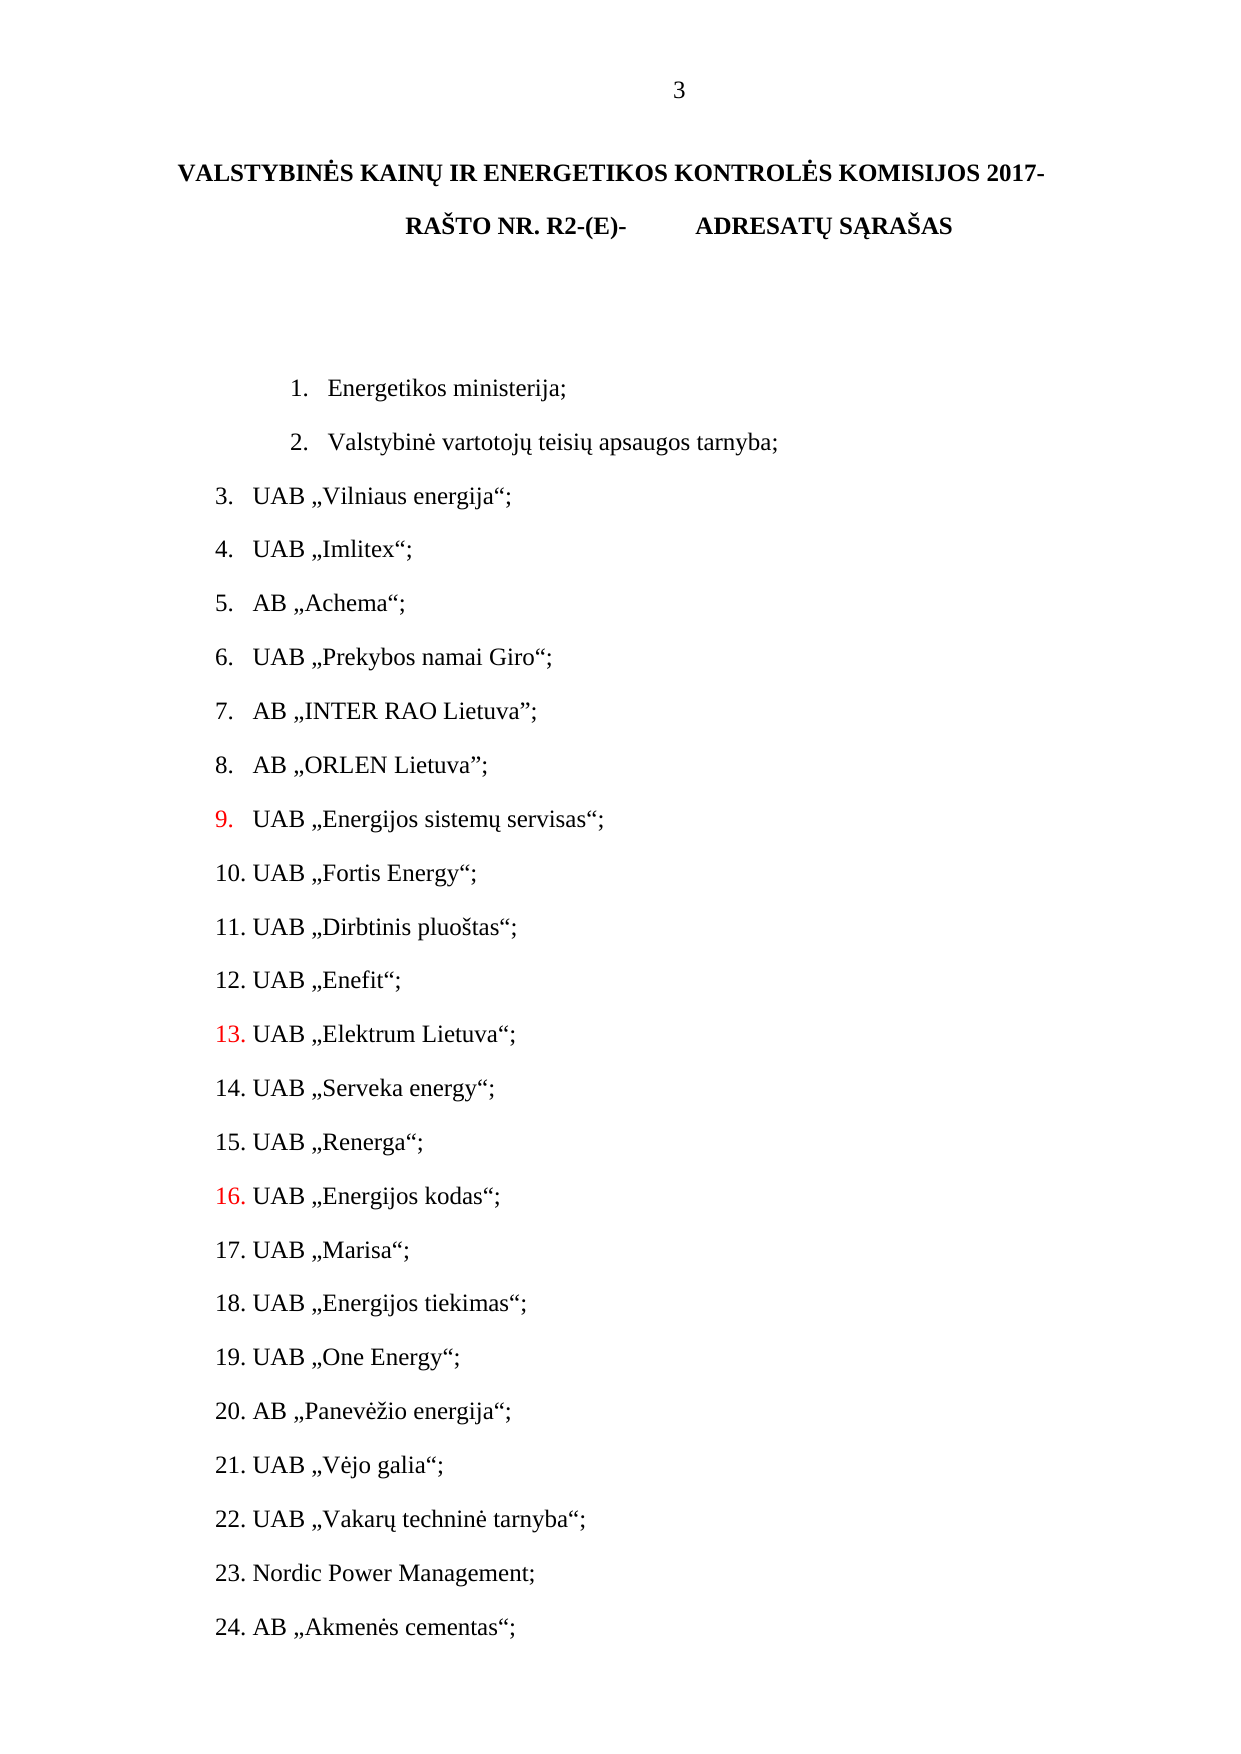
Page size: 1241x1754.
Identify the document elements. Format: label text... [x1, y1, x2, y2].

list Energetikos ministerija; [290, 373, 1181, 402]
list AB „ORLEN Lietuva”; [215, 750, 1181, 779]
list AB „Panevėžio energija“; [215, 1396, 1181, 1425]
list UAB „Fortis Energy“; [215, 858, 1181, 886]
list AB „INTER RAO Lietuva”; [215, 696, 1181, 725]
list UAB „Vilniaus energija“; [215, 481, 1181, 509]
list AB „Akmenės cementas“; [215, 1612, 1181, 1640]
list UAB „One Energy“; [215, 1342, 1181, 1371]
list UAB „Dirbtinis pluoštas“; [215, 912, 1181, 940]
list UAB „Vėjo galia“; [215, 1450, 1181, 1479]
list UAB „Serveka energy“; [215, 1073, 1181, 1102]
list Valstybinė vartotojų teisių apsaugos tarnyba; [290, 427, 1181, 456]
text RAŠTO NR. R2-(E)- ADRESATŲ SĄRAŠAS [177, 211, 1181, 240]
list UAB „Energijos tiekimas“; [215, 1288, 1181, 1317]
text VALSTYBINĖS KAINŲ IR ENERGETIKOS KONTROLĖS KOMISIJOS 2017- [177, 158, 1181, 186]
list AB „Achema“; [215, 588, 1181, 617]
list UAB „Energijos kodas“; [215, 1181, 1181, 1209]
list UAB „Prekybos namai Giro“; [215, 642, 1181, 671]
list UAB „Enefit“; [215, 965, 1181, 994]
list UAB „Imlitex“; [215, 534, 1181, 563]
list UAB „Elektrum Lietuva“; [215, 1019, 1181, 1048]
list Nordic Power Management; [215, 1558, 1181, 1587]
list UAB „Vakarų techninė tarnyba“; [215, 1504, 1181, 1533]
list UAB „Energijos sistemų servisas“; [215, 804, 1181, 833]
list UAB „Marisa“; [215, 1235, 1181, 1263]
list UAB „Renerga“; [215, 1127, 1181, 1156]
